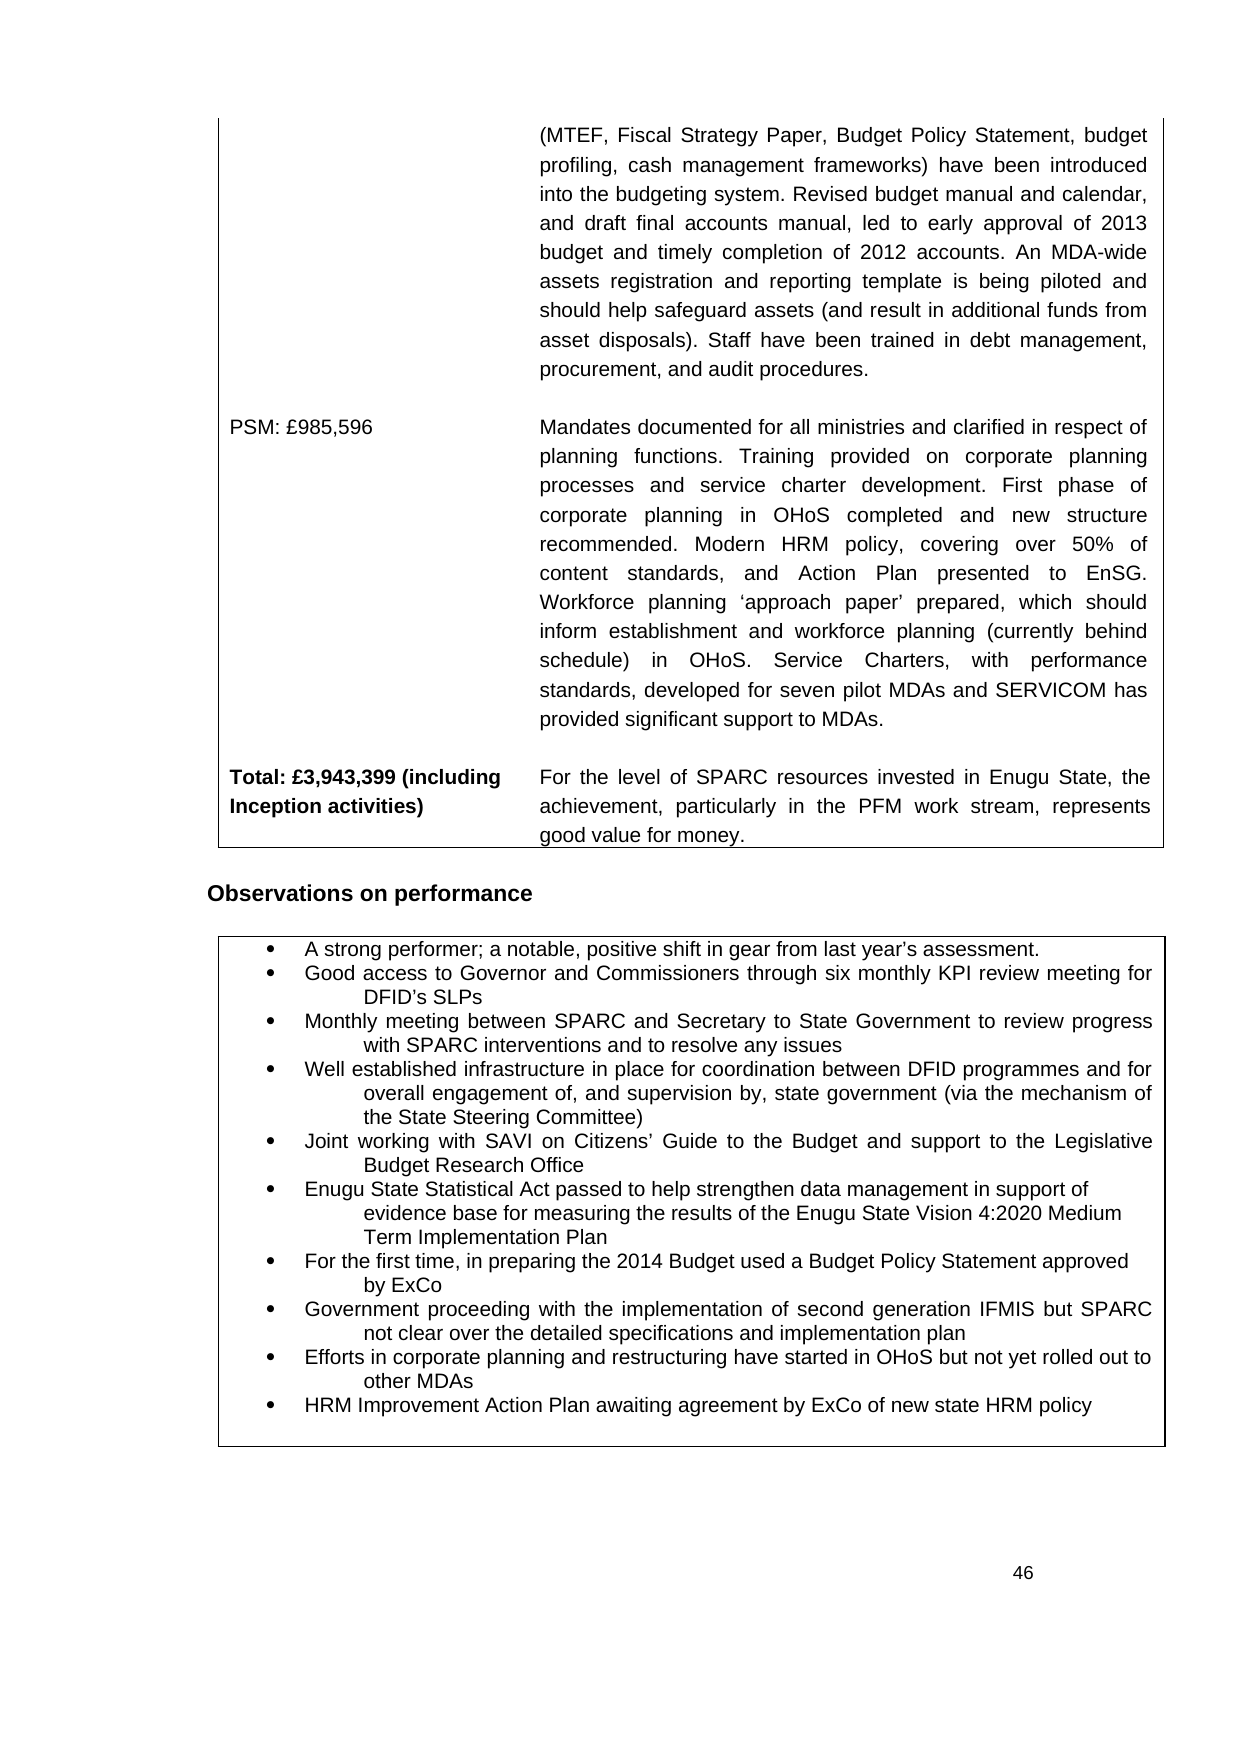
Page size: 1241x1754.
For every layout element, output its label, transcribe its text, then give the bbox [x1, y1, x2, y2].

table_cell Total: £3,943,399 (including Inception activities) [219, 760, 528, 847]
table_cell [219, 731, 528, 760]
table_cell For the level of SPARC resources invested in Enugu State, the achievement, particularly in the PFM work stream, represents good value for money. [528, 760, 1163, 847]
table_cell Mandates documented for all ministries and clarified in respect of planning functions. Training provided on corporate planning processes and service charter development. First phase of corporate planning in OHoS completed and new structure recommended. Modern HRM policy, covering over 50% of content standards, and Action Plan presented to EnSG. Workforce planning ‘approach paper’ prepared, which should inform establishment and workforce planning (currently behind schedule) in OHoS. Service Charters, with performance standards, developed for seven pilot MDAs and SERVICOM has provided significant support to MDAs. [528, 410, 1163, 731]
table_cell [219, 118, 528, 381]
table_cell (MTEF, Fiscal Strategy Paper, Budget Policy Statement, budget profiling, cash management frameworks) have been introduced into the budgeting system. Revised budget manual and calendar, and draft final accounts manual, led to early approval of 2013 budget and timely completion of 2012 accounts. An MDA-wide assets registration and reporting template is being piloted and should help safeguard assets (and result in additional funds from asset disposals). Staff have been trained in debt management, procurement, and audit procedures. [528, 118, 1163, 381]
table_cell [219, 381, 528, 410]
table_header A strong performer; a notable, positive shift in gear from last year’s assessment. Good access to Governor and Commissioners through six monthly KPI review meeting for DFID’s SLPs Monthly meeting between SPARC and Secretary to State Government to review progress with SPARC interventions and to resolve any issues Well established infrastructure in place for coordination between DFID programmes and for overall engagement of, and supervision by, state government (via the mechanism of the State Steering Committee) Joint working with SAVI on Citizens’ Guide to the Budget and support to the Legislative Budget Research Office Enugu State Statistical Act passed to help strengthen data management in support of evidence base for measuring the results of the Enugu State Vision 4:2020 Medium Term Implementation Plan For the first time, in preparing the 2014 Budget used a Budget Policy Statement approved by ExCo Government proceeding with the implementation of second generation IFMIS but SPARC not clear over the detailed specifications and implementation plan Efforts in corporate planning and restructuring have started in OHoS but not yet rolled out to other MDAs HRM Improvement Action Plan awaiting agreement by ExCo of new state HRM policy [219, 937, 1164, 1446]
table_cell [528, 381, 1163, 410]
table_cell PSM: £985,596 [219, 410, 528, 731]
text Observations on performance [207, 877, 1033, 907]
table_cell [528, 731, 1163, 760]
